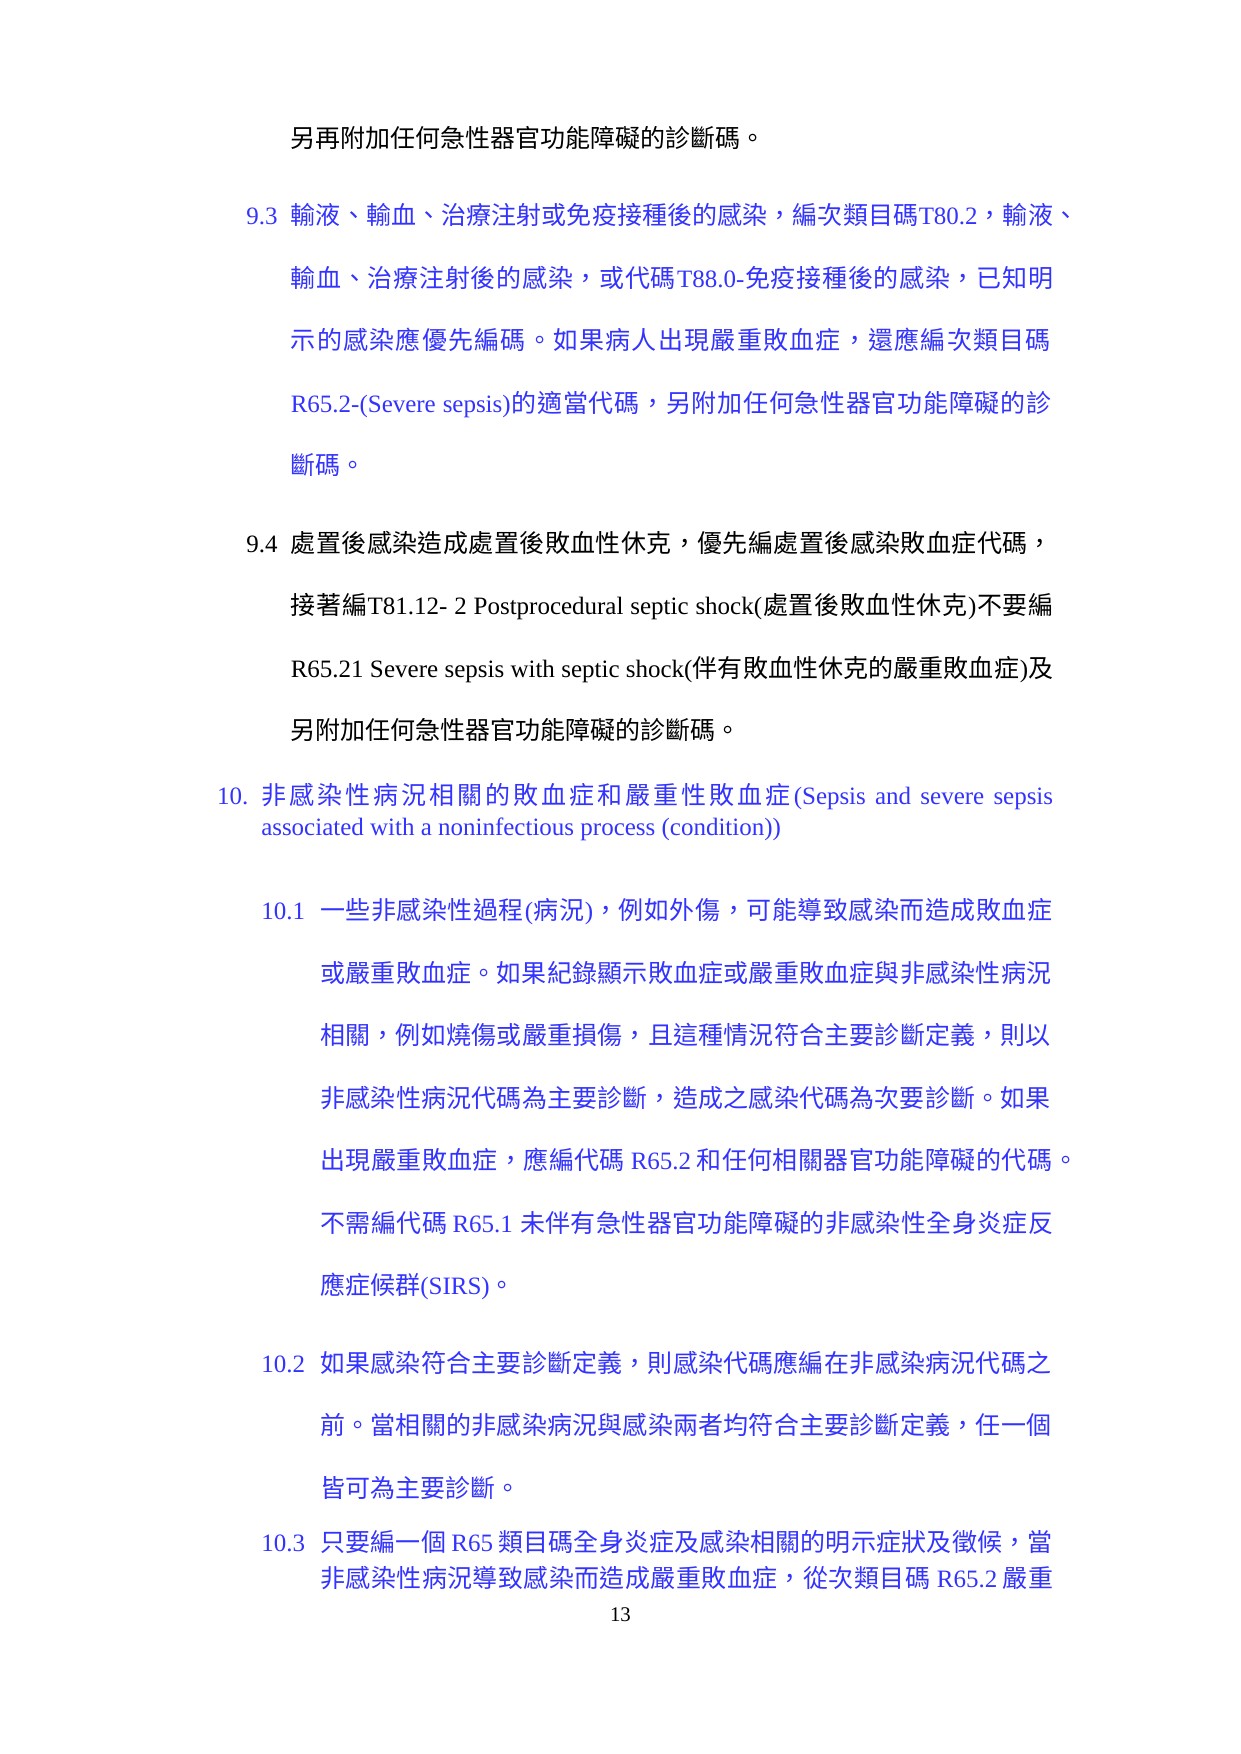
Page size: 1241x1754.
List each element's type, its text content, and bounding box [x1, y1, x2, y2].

list 非感染性病況相關的敗血症和嚴重性敗血症(Sepsis and severe sepsis associated with a noninfectious process (condition)) [217, 776, 1053, 841]
list 另再附加任何急性器官功能障礙的診斷碼。 [246, 94, 1053, 157]
list 輸液、輸血、治療注射或免疫接種後的感染，編次類目碼T80.2，輸液、輸血、治療注射後的感染，或代碼T88.0-免疫接種後的感染，已知明示的感染應優先編碼。如果病人出現嚴重敗血症，還應編次類目碼R65.2-(Severe sepsis)的適當代碼，另附加任何急性器官功能障礙的診斷碼。 [246, 172, 1053, 484]
list 一些非感染性過程(病況)，例如外傷，可能導致感染而造成敗血症或嚴重敗血症。如果紀錄顯示敗血症或嚴重敗血症與非感染性病況相關，例如燒傷或嚴重損傷，且這種情況符合主要診斷定義，則以非感染性病況代碼為主要診斷，造成之感染代碼為次要診斷。如果出現嚴重敗血症，應編代碼R65.2和任何相關器官功能障礙的代碼。不需編代碼R65.1 未伴有急性器官功能障礙的非感染性全身炎症反應症候群(SIRS)。 [261, 867, 1053, 1304]
list 只要編一個R65類目碼全身炎症及感染相關的明示症狀及徵候，當非感染性病況導致感染而造成嚴重敗血症，從次類目碼R65.2嚴重 [261, 1522, 1053, 1594]
list 處置後感染造成處置後敗血性休克，優先編處置後感染敗血症代碼，接著編T81.12- 2 Postprocedural septic shock(處置後敗血性休克)不要編R65.21 Severe sepsis with septic shock(伴有敗血性休克的嚴重敗血症)及另附加任何急性器官功能障礙的診斷碼。 [246, 499, 1053, 749]
list 如果感染符合主要診斷定義，則感染代碼應編在非感染病況代碼之前。當相關的非感染病況與感染兩者均符合主要診斷定義，任一個皆可為主要診斷。 [261, 1319, 1053, 1507]
